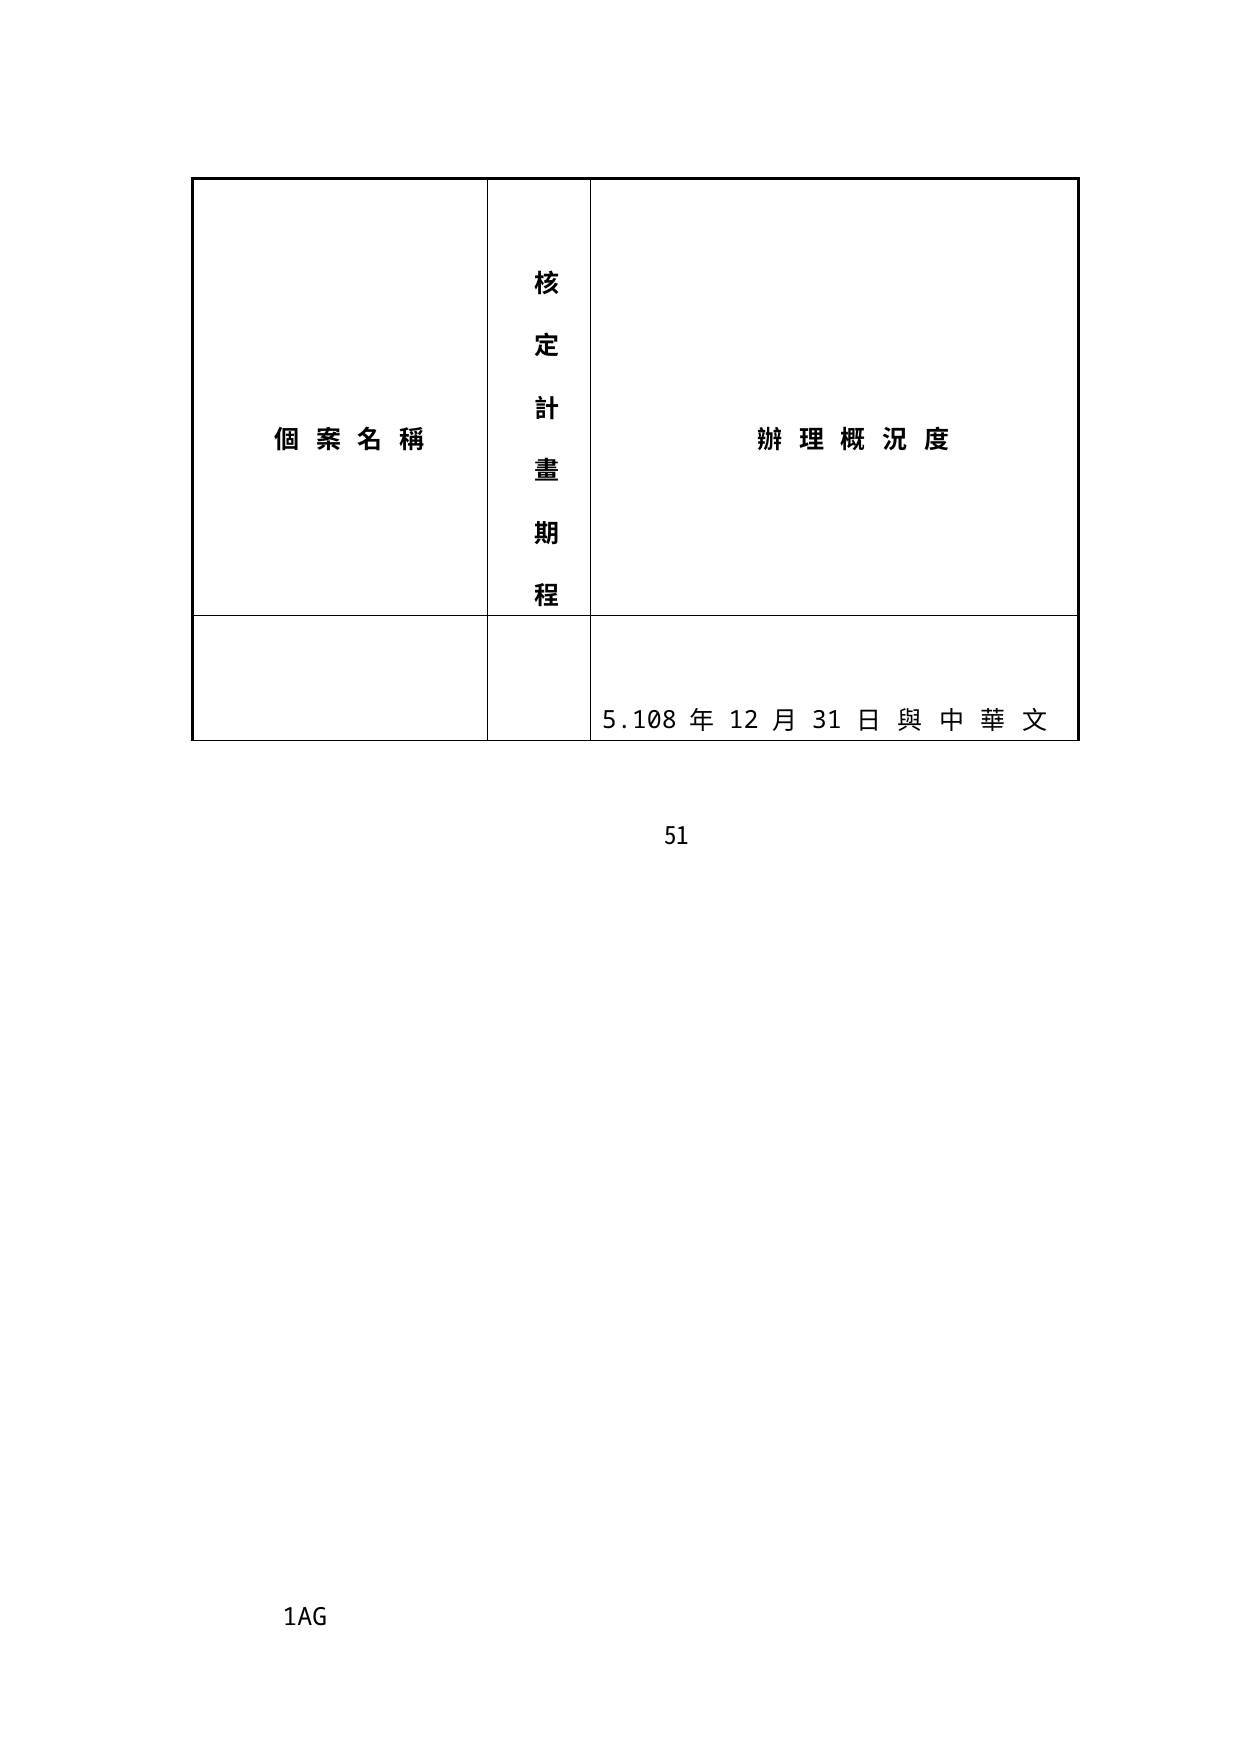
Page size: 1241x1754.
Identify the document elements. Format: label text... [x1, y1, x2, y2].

table_header 個案名稱 [194, 180, 487, 615]
table_cell [194, 616, 487, 740]
table_header 核定計畫期程 [488, 180, 590, 615]
table_cell [488, 616, 590, 740]
table_cell 5.108年12月31日與中華文 [591, 616, 1077, 740]
table_header 辦理概況度 [591, 180, 1077, 615]
